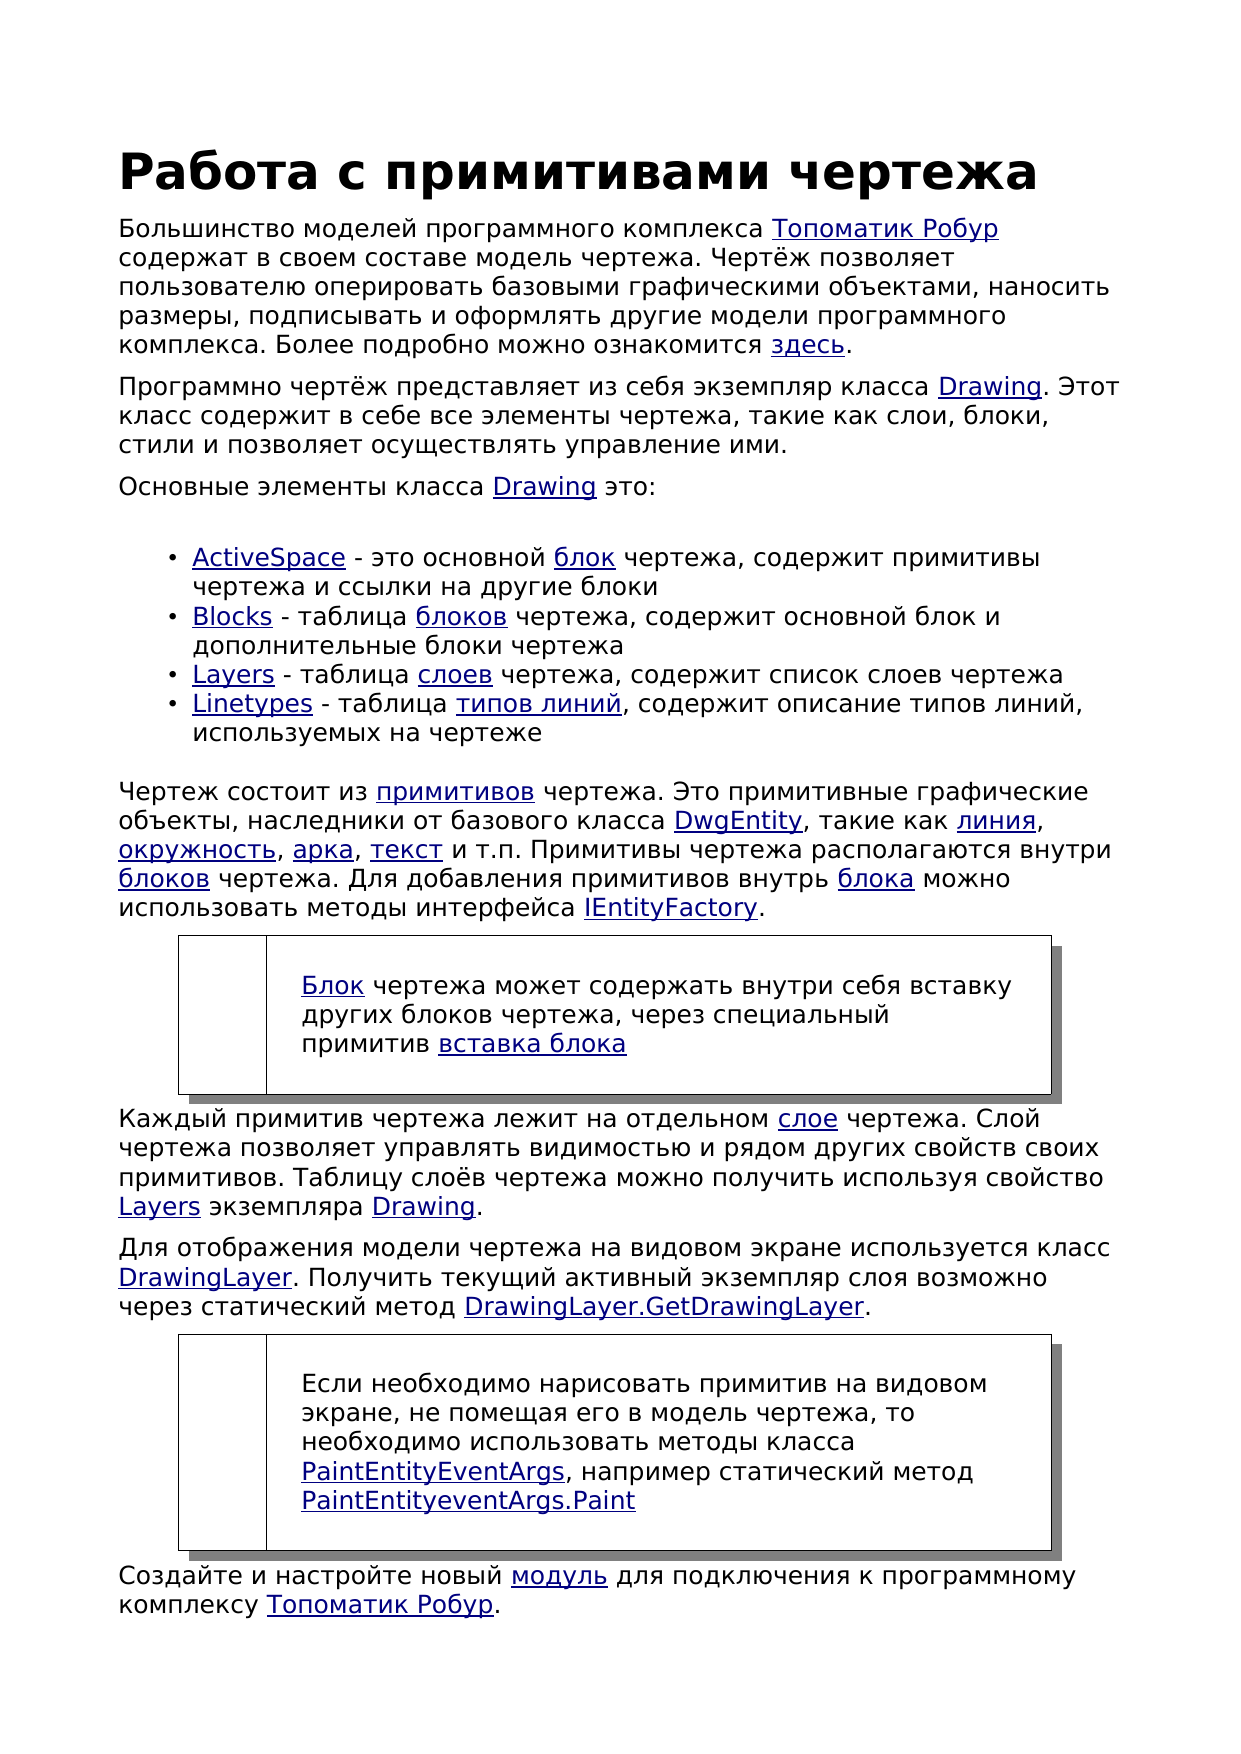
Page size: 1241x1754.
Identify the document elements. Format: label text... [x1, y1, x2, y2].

text Основные элементы класса Drawing это: [118, 472, 1122, 501]
text Программно чертёж представляет из себя экземпляр класса Drawing. Этот класс содержит в себе все элементы чертежа, такие как слои, блоки, стили и позволяет осуществлять управление ими. [118, 372, 1122, 460]
table_header [179, 936, 266, 1094]
list Layers - таблица слоев чертежа, содержит список слоев чертежа [177, 660, 1122, 689]
table_header Если необходимо нарисовать примитив на видовом экране, не помещая его в модель чертежа, то необходимо использовать методы класса PaintEntityEventArgs, например статический метод PaintEntityeventArgs.Paint [267, 1335, 1051, 1550]
text Каждый примитив чертежа лежит на отдельном слое чертежа. Слой чертежа позволяет управлять видимостью и рядом других свойств своих примитивов. Таблицу слоёв чертежа можно получить используя свойство Layers экземпляра Drawing. [118, 1104, 1122, 1221]
list ActiveSpace - это основной блок чертежа, содержит примитивы чертежа и ссылки на другие блоки [177, 543, 1122, 602]
table_header Блок чертежа может содержать внутри себя вставку других блоков чертежа, через специальный примитив вставка блока [267, 936, 1051, 1094]
list Linetypes - таблица типов линий, содержит описание типов линий, используемых на чертеже [177, 689, 1122, 747]
text Создайте и настройте новый модуль для подключения к программному комплексу Топоматик Робур. [118, 1561, 1122, 1619]
subtitle Работа с примитивами чертежа [118, 143, 1122, 201]
text Для отображения модели чертежа на видовом экране используется класс DrawingLayer. Получить текущий активный экземпляр слоя возможно через статический метод DrawingLayer.GetDrawingLayer. [118, 1234, 1122, 1321]
list Blocks - таблица блоков чертежа, содержит основной блок и дополнительные блоки чертежа [177, 602, 1122, 660]
text Большинство моделей программного комплекса Топоматик Робур содержат в своем составе модель чертежа. Чертёж позволяет пользователю оперировать базовыми графическими объектами, наносить размеры, подписывать и оформлять другие модели программного комплекса. Более подробно можно ознакомится здесь. [118, 214, 1122, 360]
table_header [179, 1335, 266, 1550]
text Чертеж состоит из примитивов чертежа. Это примитивные графические объекты, наследники от базового класса DwgEntity, такие как линия, окружность, арка, текст и т.п. Примитивы чертежа располагаются внутри блоков чертежа. Для добавления примитивов внутрь блока можно использовать методы интерфейса IEntityFactory. [118, 777, 1122, 923]
